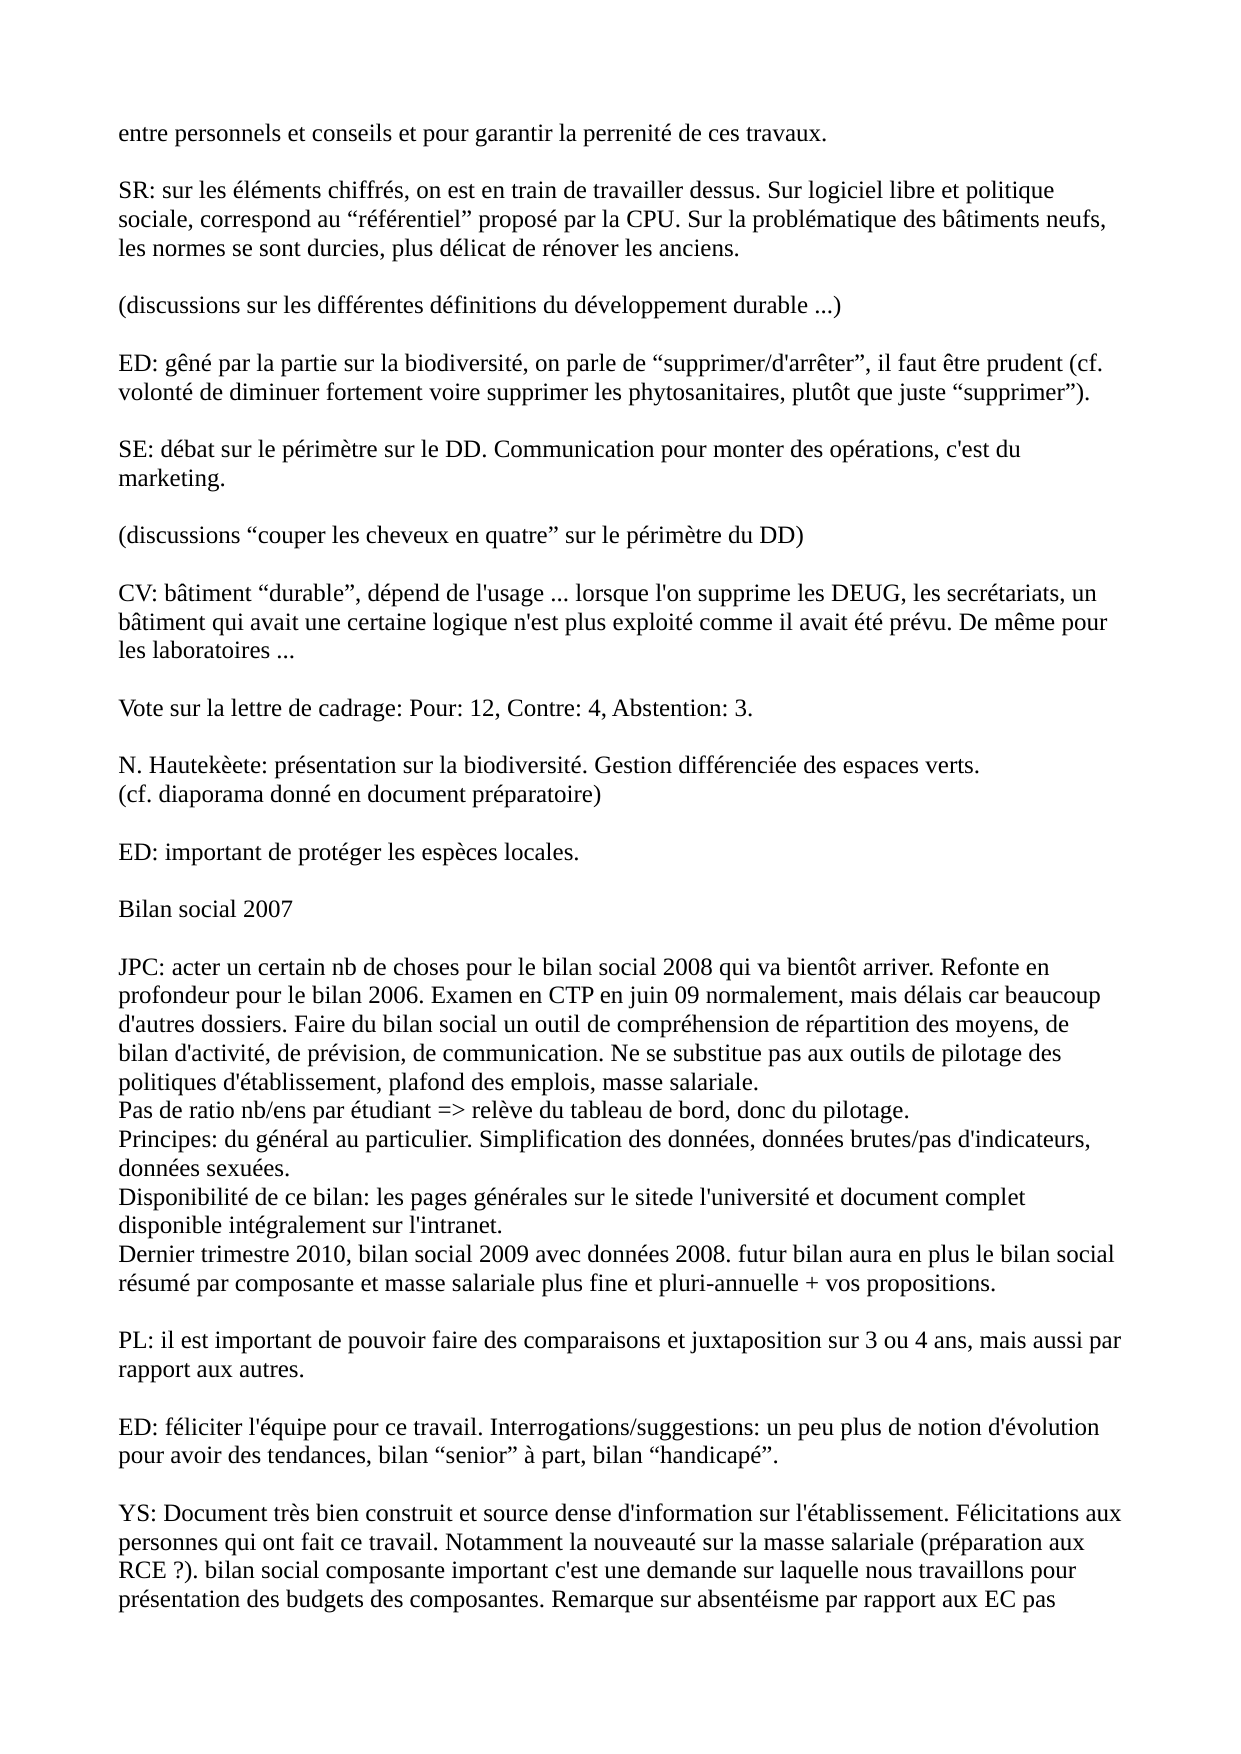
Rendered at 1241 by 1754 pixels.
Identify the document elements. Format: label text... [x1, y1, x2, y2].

text Vote sur la lettre de cadrage: Pour: 12, Contre: 4, Abstention: 3. [118, 693, 1122, 722]
text entre personnels et conseils et pour garantir la perrenité de ces travaux. [118, 118, 1122, 147]
text SE: débat sur le périmètre sur le DD. Communication pour monter des opérations, c'est du marketing. [118, 434, 1122, 492]
text ED: féliciter l'équipe pour ce travail. Interrogations/suggestions: un peu plus de notion d'évolution pour avoir des tendances, bilan “senior” à part, bilan “handicapé”. [118, 1412, 1122, 1469]
text Disponibilité de ce bilan: les pages générales sur le sitede l'université et document complet disponible intégralement sur l'intranet. [118, 1182, 1122, 1239]
text (discussions sur les différentes définitions du développement durable ...) [118, 291, 1122, 319]
text (discussions “couper les cheveux en quatre” sur le périmètre du DD) [118, 521, 1122, 549]
text JPC: acter un certain nb de choses pour le bilan social 2008 qui va bientôt arriver. Refonte en profondeur pour le bilan 2006. Examen en CTP en juin 09 normalement, mais délais car beaucoup d'autres dossiers. Faire du bilan social un outil de compréhension de répartition des moyens, de bilan d'activité, de prévision, de communication. Ne se substitue pas aux outils de pilotage des politiques d'établissement, plafond des emplois, masse salariale. [118, 952, 1122, 1096]
text SR: sur les éléments chiffrés, on est en train de travailler dessus. Sur logiciel libre et politique sociale, correspond au “référentiel” proposé par la CPU. Sur la problématique des bâtiments neufs, les normes se sont durcies, plus délicat de rénover les anciens. [118, 176, 1122, 262]
text PL: il est important de pouvoir faire des comparaisons et juxtaposition sur 3 ou 4 ans, mais aussi par rapport aux autres. [118, 1326, 1122, 1383]
text YS: Document très bien construit et source dense d'information sur l'établissement. Félicitations aux personnes qui ont fait ce travail. Notamment la nouveauté sur la masse salariale (préparation aux RCE ?). bilan social composante important c'est une demande sur laquelle nous travaillons pour présentation des budgets des composantes. Remarque sur absentéisme par rapport aux EC pas [118, 1498, 1122, 1613]
text N. Hautekèete: présentation sur la biodiversité. Gestion différenciée des espaces verts. [118, 751, 1122, 779]
text Pas de ratio nb/ens par étudiant => relève du tableau de bord, donc du pilotage. [118, 1096, 1122, 1124]
text Bilan social 2007 [118, 894, 1122, 923]
text (cf. diaporama donné en document préparatoire) [118, 779, 1122, 808]
text CV: bâtiment “durable”, dépend de l'usage ... lorsque l'on supprime les DEUG, les secrétariats, un bâtiment qui avait une certaine logique n'est plus exploité comme il avait été prévu. De même pour les laboratoires ... [118, 578, 1122, 664]
text Dernier trimestre 2010, bilan social 2009 avec données 2008. futur bilan aura en plus le bilan social résumé par composante et masse salariale plus fine et pluri-annuelle + vos propositions. [118, 1239, 1122, 1297]
text Principes: du général au particulier. Simplification des données, données brutes/pas d'indicateurs, données sexuées. [118, 1124, 1122, 1182]
text ED: important de protéger les espèces locales. [118, 837, 1122, 866]
text ED: gêné par la partie sur la biodiversité, on parle de “supprimer/d'arrêter”, il faut être prudent (cf. volonté de diminuer fortement voire supprimer les phytosanitaires, plutôt que juste “supprimer”). [118, 348, 1122, 406]
